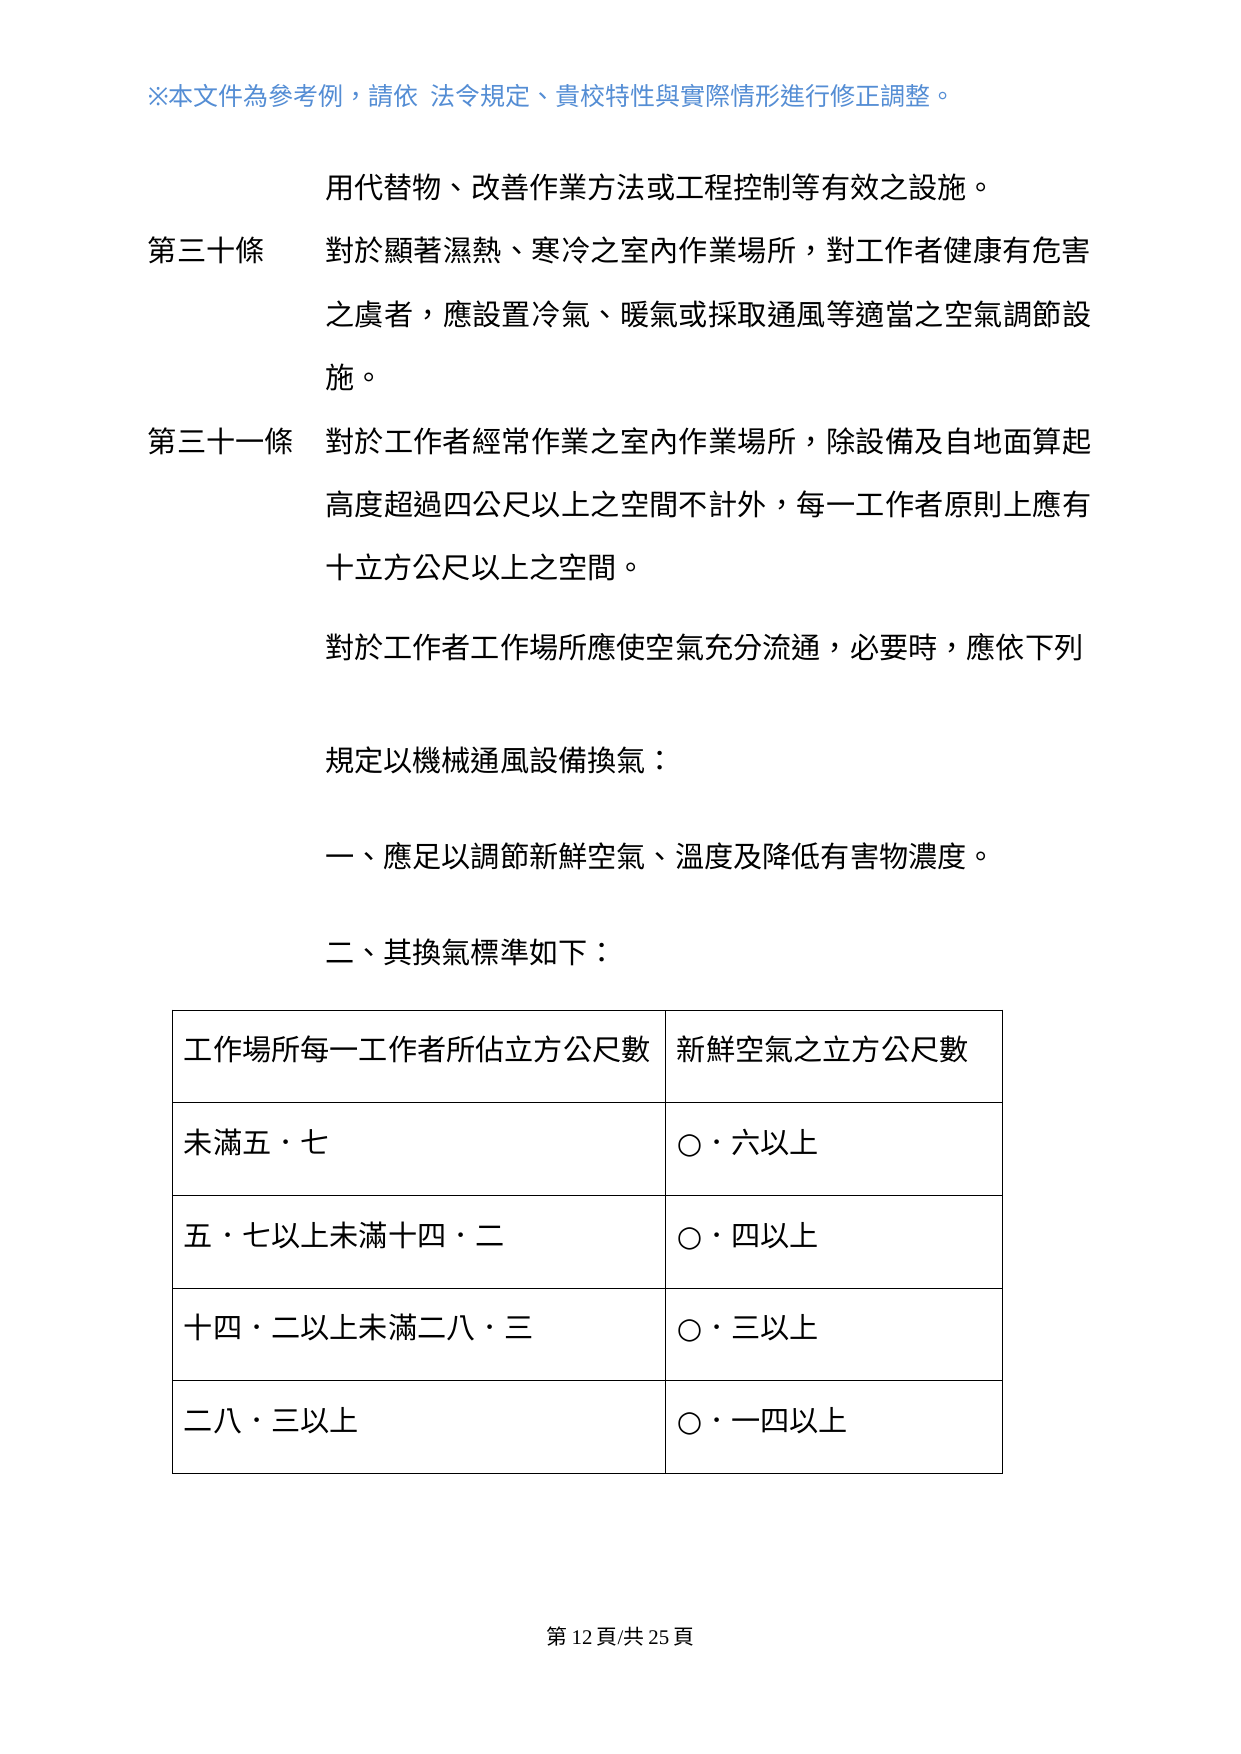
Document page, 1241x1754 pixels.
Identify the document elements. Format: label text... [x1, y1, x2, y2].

table_cell 五．七以上未滿十四．二 [173, 1196, 665, 1288]
list 對於顯著濕熱、寒冷之室內作業場所，對工作者健康有危害之虞者，應設置冷氣、暖氣或採取通風等適當之空氣調節設施。 [148, 228, 1092, 397]
table_cell ○．一四以上 [666, 1381, 1002, 1473]
table_header 新鮮空氣之立方公尺數 [666, 1011, 1002, 1102]
list 用代替物、改善作業方法或工程控制等有效之設施。 [148, 164, 1092, 207]
text 一、應足以調節新鮮空氣、溫度及降低有害物濃度。 [325, 817, 1092, 892]
table_cell ○．三以上 [666, 1289, 1002, 1380]
table_header 工作場所每一工作者所佔立方公尺數 [173, 1011, 665, 1102]
table_cell ○．四以上 [666, 1196, 1002, 1288]
table_cell 二八．三以上 [173, 1381, 665, 1473]
table_cell 未滿五．七 [173, 1103, 665, 1195]
text 對於工作者工作場所應使空氣充分流通，必要時，應依下列規定以機械通風設備換氣： [325, 608, 1092, 796]
table_cell 十四．二以上未滿二八．三 [173, 1289, 665, 1380]
list 對於工作者經常作業之室內作業場所，除設備及自地面算起高度超過四公尺以上之空間不計外，每一工作者原則上應有十立方公尺以上之空間。 [148, 418, 1092, 587]
table_cell ○．六以上 [666, 1103, 1002, 1195]
text 二、其換氣標準如下： [325, 913, 1092, 988]
